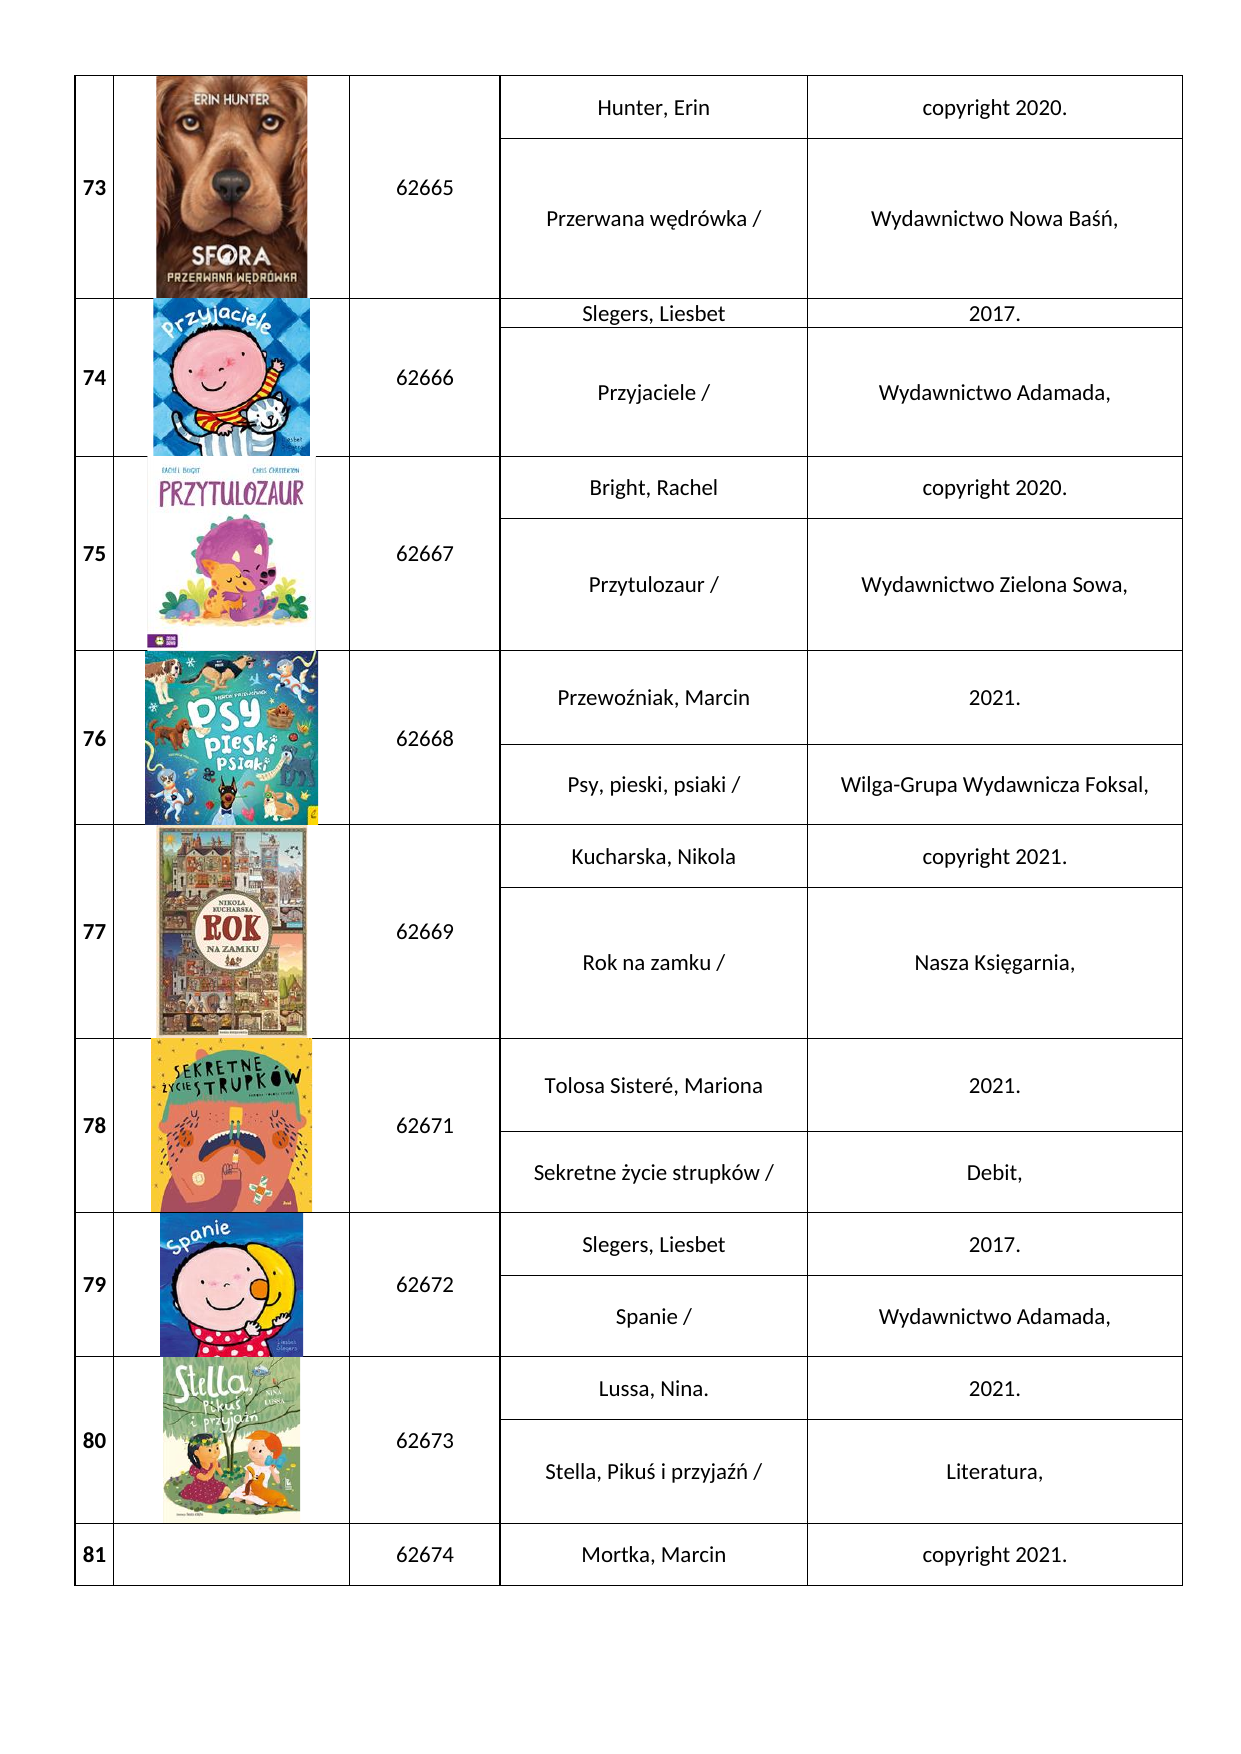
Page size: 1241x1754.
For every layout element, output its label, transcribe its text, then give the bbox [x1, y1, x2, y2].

table_cell 79 [76, 1213, 113, 1356]
table_cell Nasza Księgarnia, [808, 888, 1182, 1037]
table_cell copyright 2021. [808, 825, 1182, 887]
table_cell [319, 651, 349, 824]
table_cell 62667 [350, 457, 499, 650]
table_cell 62666 [350, 299, 499, 456]
table_cell 78 [76, 1039, 113, 1212]
table_cell Przytulozaur / [501, 519, 807, 650]
table_cell 2021. [808, 1357, 1182, 1419]
table_cell Slegers, Liesbet [501, 1213, 807, 1274]
table_cell [114, 299, 153, 456]
table_cell copyright 2020. [808, 76, 1182, 137]
table_cell [114, 825, 156, 1037]
table_cell copyright 2021. [808, 1524, 1182, 1585]
table_cell 62669 [350, 825, 499, 1037]
table_cell [308, 76, 349, 298]
table_cell Przerwana wędrówka / [501, 139, 807, 298]
table_cell 74 [76, 299, 113, 456]
table_cell 73 [76, 76, 113, 298]
table_cell Mortka, Marcin [501, 1524, 807, 1585]
table_cell Przyjaciele / [501, 328, 807, 456]
table_cell Psy, pieski, psiaki / [501, 745, 807, 824]
table_cell Debit, [808, 1132, 1182, 1212]
table_cell Spanie / [501, 1276, 807, 1356]
table_cell 75 [76, 457, 113, 650]
table_cell Przewoźniak, Marcin [501, 651, 807, 744]
table_cell 62668 [350, 651, 499, 824]
table_cell [313, 1039, 349, 1212]
table_cell [308, 825, 349, 1037]
table_cell [316, 457, 349, 650]
table_cell Kucharska, Nikola [501, 825, 807, 887]
table_cell 2017. [808, 1213, 1182, 1274]
table_cell Tolosa Sisteré, Mariona [501, 1039, 807, 1131]
table_cell [114, 457, 147, 650]
table_cell 2017. [808, 299, 1182, 327]
table_cell 62672 [350, 1213, 499, 1356]
table_cell Sekretne życie strupków / [501, 1132, 807, 1212]
table_cell copyright 2020. [808, 457, 1182, 518]
table_cell [114, 1039, 151, 1212]
table_cell 77 [76, 825, 113, 1037]
table_cell Hunter, Erin [501, 76, 807, 137]
table_cell 81 [76, 1524, 113, 1585]
table_cell Bright, Rachel [501, 457, 807, 518]
table_cell Literatura, [808, 1420, 1182, 1523]
table_cell 2021. [808, 651, 1182, 744]
table_cell [304, 1213, 349, 1356]
table_cell [114, 1213, 160, 1356]
table_cell [114, 1357, 163, 1523]
table_cell [301, 1357, 349, 1523]
table_cell Slegers, Liesbet [501, 299, 807, 327]
table_cell [114, 76, 156, 298]
table_cell Wydawnictwo Zielona Sowa, [808, 519, 1182, 650]
table_cell Wydawnictwo Nowa Baśń, [808, 139, 1182, 298]
table_cell Wilga-Grupa Wydawnicza Foksal, [808, 745, 1182, 824]
table_cell 62665 [350, 76, 499, 298]
table_cell 2021. [808, 1039, 1182, 1131]
table_cell 62674 [350, 1524, 499, 1585]
table_cell Rok na zamku / [501, 888, 807, 1037]
table_cell Wydawnictwo Adamada, [808, 328, 1182, 456]
table_cell Lussa, Nina. [501, 1357, 807, 1419]
table_cell 76 [76, 651, 113, 824]
table_cell [114, 651, 145, 824]
table_cell 62673 [350, 1357, 499, 1523]
table_cell [114, 1524, 349, 1585]
table_cell 80 [76, 1357, 113, 1523]
table_cell 62671 [350, 1039, 499, 1212]
table_cell Stella, Pikuś i przyjaźń / [501, 1420, 807, 1523]
table_cell [310, 299, 349, 456]
table_cell Wydawnictwo Adamada, [808, 1276, 1182, 1356]
